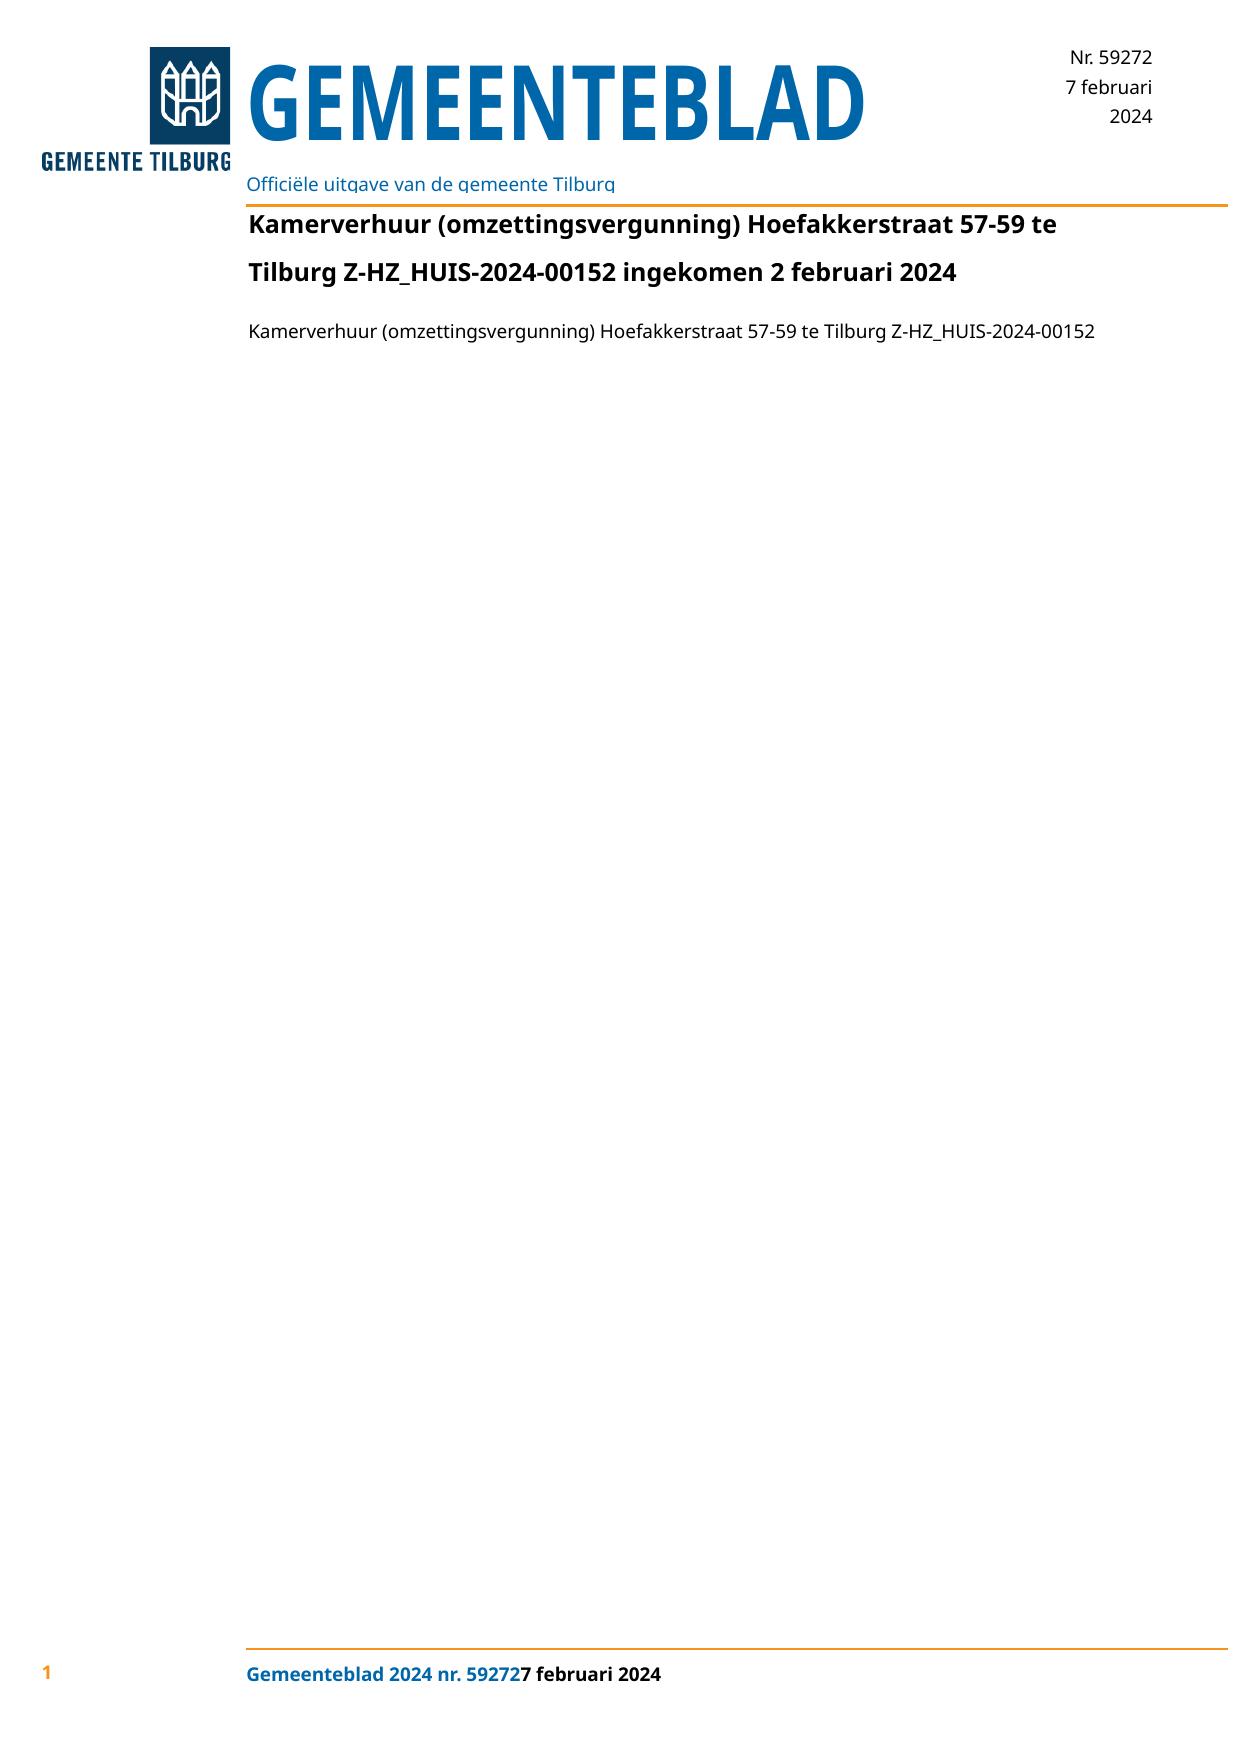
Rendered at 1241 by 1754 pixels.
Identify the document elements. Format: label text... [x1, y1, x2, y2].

text Kamerverhuur (omzettingsvergunning) Hoefakkerstraat 57-59 te Tilburg Z-HZ_HUIS-2024-00152 ingekomen 2 februari 2024 [248, 207, 1152, 288]
text Kamerverhuur (omzettingsvergunning) Hoefakkerstraat 57-59 te Tilburg Z-HZ_HUIS-2024-00152 [248, 318, 1152, 344]
picture [41, 47, 231, 172]
